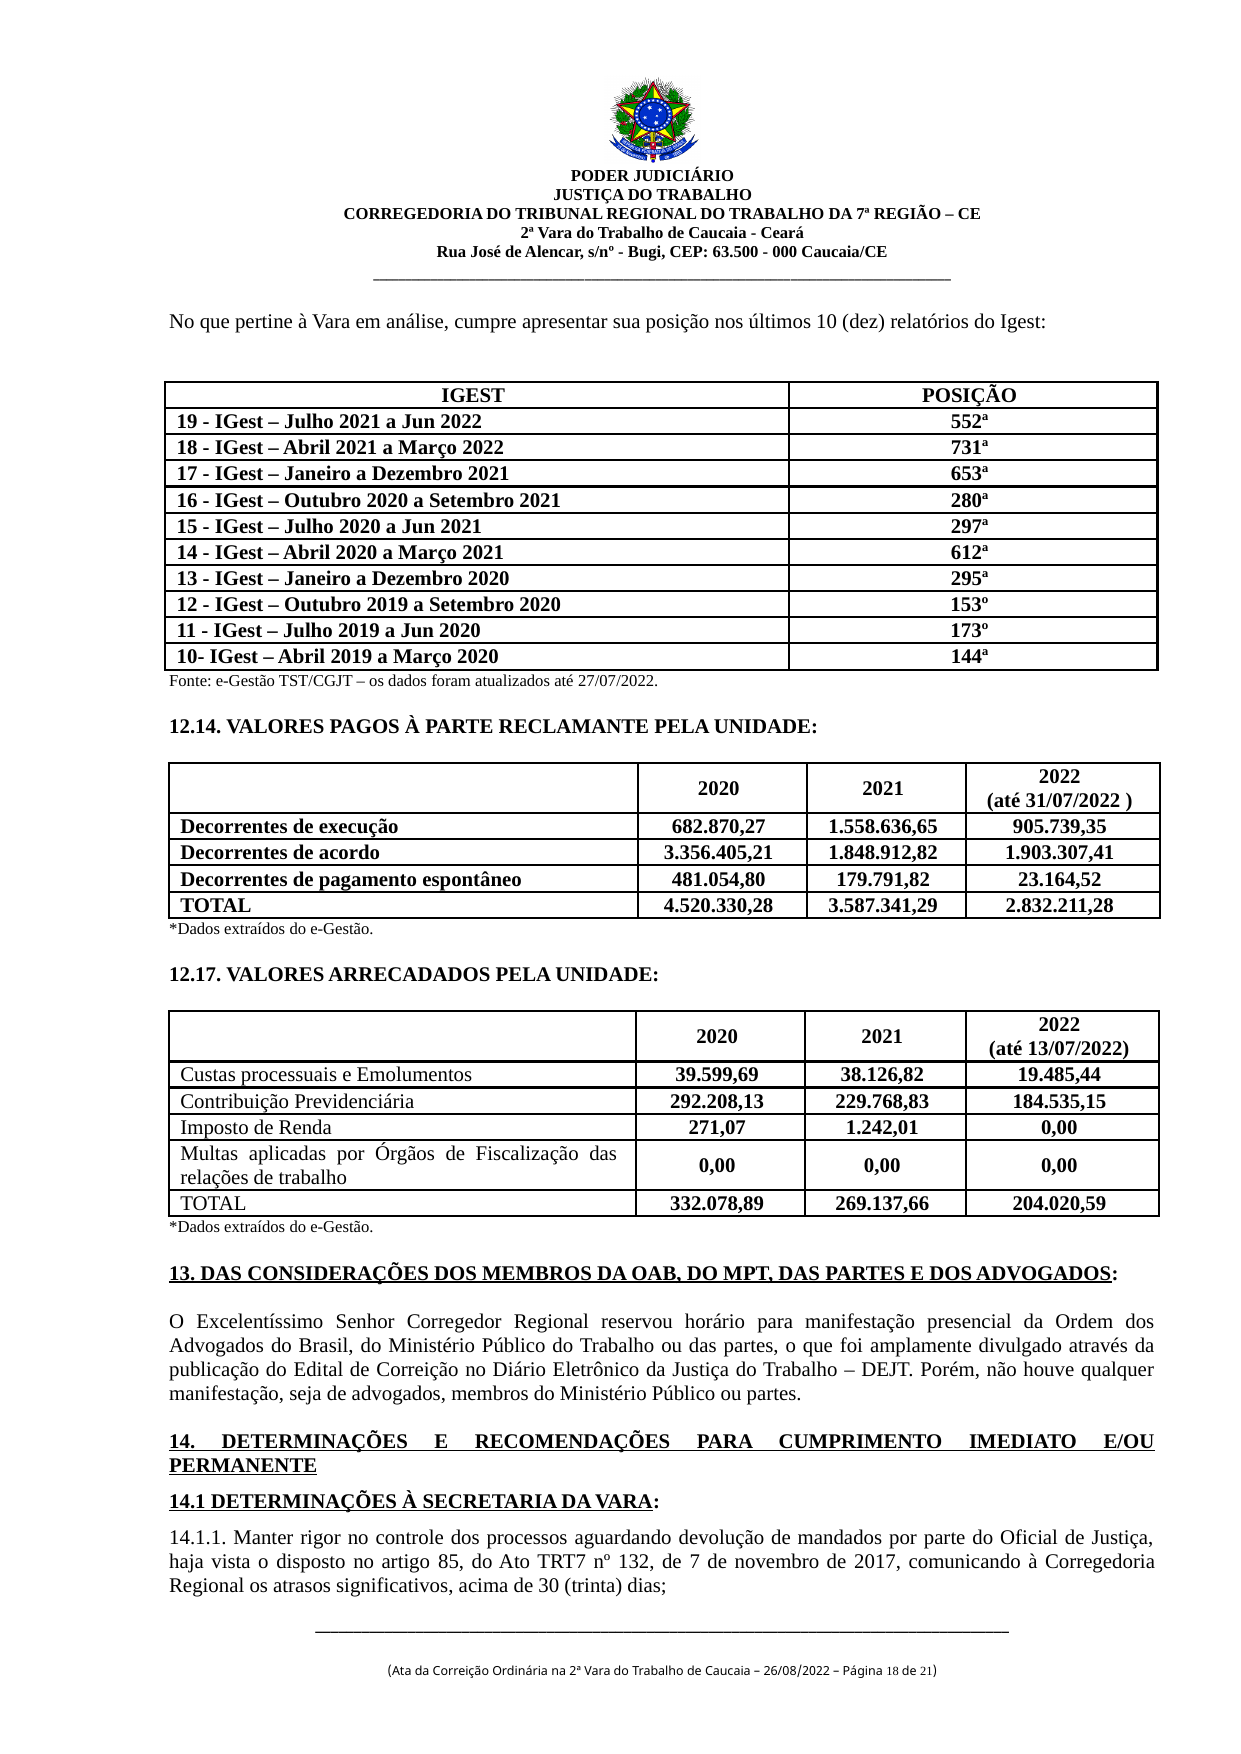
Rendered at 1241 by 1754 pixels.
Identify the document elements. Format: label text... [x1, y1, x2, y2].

table_cell 653ª [790, 461, 1156, 485]
table_cell 269.137,66 [806, 1191, 965, 1215]
table_cell 23.164,52 [967, 866, 1159, 891]
text 14.1 DETERMINAÇÕES À SECRETARIA DA VARA: [169, 1489, 1155, 1513]
table_cell 682.870,27 [639, 814, 806, 838]
table_cell Imposto de Renda [170, 1115, 635, 1139]
table_cell 1.242,01 [806, 1115, 965, 1139]
table_cell 13 - IGest – Janeiro a Dezembro 2020 [166, 566, 788, 590]
table_cell 271,07 [637, 1115, 804, 1139]
table_cell 0,00 [967, 1141, 1158, 1189]
table_header IGEST [166, 383, 788, 407]
table_cell 19 - IGest – Julho 2021 a Jun 2022 [166, 409, 788, 433]
table_cell 4.520.330,28 [639, 893, 806, 917]
table_header 2022 (até 13/07/2022) [967, 1012, 1158, 1060]
table_header 2022 (até 31/07/2022 ) [967, 764, 1159, 812]
table_cell 1.903.307,41 [967, 840, 1159, 864]
table_cell 1.848.912,82 [808, 840, 965, 864]
table_cell 19.485,44 [967, 1063, 1158, 1086]
table_cell 204.020,59 [967, 1191, 1158, 1215]
text No que pertine à Vara em análise, cumpre apresentar sua posição nos últimos 10 (dez) relatórios do Igest: [169, 309, 1155, 333]
table_cell 0,00 [967, 1115, 1158, 1139]
text *Dados extraídos do e-Gestão. [169, 1217, 1126, 1236]
table_cell 15 - IGest – Julho 2020 a Jun 2021 [166, 514, 788, 538]
text 14.1.1. Manter rigor no controle dos processos aguardando devolução de mandados por parte do Oficial de Justiça, haja vista o disposto no artigo 85, do Ato TRT7 nº 132, de 7 de novembro de 2017, comunicando à Corregedoria Regional os atrasos significativos, acima de 30 (trinta) dias; [169, 1524, 1155, 1597]
table_cell 10- IGest – Abril 2019 a Março 2020 [166, 644, 788, 668]
table_cell Decorrentes de execução [170, 814, 637, 838]
text PERMANENTE [169, 1451, 1155, 1477]
table_cell 18 - IGest – Abril 2021 a Março 2022 [166, 435, 788, 459]
table_header 2020 [639, 764, 806, 812]
table_cell Multas aplicadas por Órgãos de Fiscalização das relações de trabalho [170, 1141, 635, 1189]
table_cell 731ª [790, 435, 1156, 459]
picture [604, 75, 700, 164]
table_cell 332.078,89 [637, 1191, 804, 1215]
table_header 2021 [806, 1012, 965, 1060]
table_cell 280ª [790, 488, 1156, 512]
text *Dados extraídos do e-Gestão. [169, 919, 1126, 938]
table_cell 184.535,15 [967, 1089, 1158, 1113]
table_cell TOTAL [170, 1191, 635, 1215]
table_cell 39.599,69 [637, 1063, 804, 1086]
table_cell 1.558.636,65 [808, 814, 965, 838]
table_cell 0,00 [806, 1141, 965, 1189]
table_cell Decorrentes de acordo [170, 840, 637, 864]
text 12.17. VALORES ARRECADADOS PELA UNIDADE: [169, 962, 1152, 986]
table_header 2021 [808, 764, 965, 812]
table_cell Decorrentes de pagamento espontâneo [170, 866, 637, 891]
table_cell 17 - IGest – Janeiro a Dezembro 2021 [166, 461, 788, 485]
table_cell 11 - IGest – Julho 2019 a Jun 2020 [166, 618, 788, 642]
table_header [170, 764, 637, 812]
text 13. DAS CONSIDERAÇÕES DOS MEMBROS DA OAB, DO MPT, DAS PARTES E DOS ADVOGADOS: [169, 1260, 1155, 1284]
table_cell 38.126,82 [806, 1063, 965, 1086]
table_cell Custas processuais e Emolumentos [170, 1063, 635, 1086]
table_cell 153º [790, 592, 1156, 616]
table_header [170, 1012, 635, 1060]
table_cell 3.356.405,21 [639, 840, 806, 864]
table_cell 229.768,83 [806, 1089, 965, 1113]
text O Excelentíssimo Senhor Corregedor Regional reservou horário para manifestação presencial da Ordem dos Advogados do Brasil, do Ministério Público do Trabalho ou das partes, o que foi amplamente divulgado através da publicação do Edital de Correição no Diário Eletrônico da Justiça do Trabalho – DEJT. Porém, não houve qualquer manifestação, seja de advogados, membros do Ministério Público ou partes. [169, 1308, 1155, 1405]
table_cell 179.791,82 [808, 866, 965, 891]
table_cell 173º [790, 618, 1156, 642]
table_cell 12 - IGest – Outubro 2019 a Setembro 2020 [166, 592, 788, 616]
text 14. DETERMINAÇÕES E RECOMENDAÇÕES PARA CUMPRIMENTO IMEDIATO E/OU [169, 1429, 1155, 1450]
table_cell 481.054,80 [639, 866, 806, 891]
table_cell Contribuição Previdenciária [170, 1089, 635, 1113]
table_cell 905.739,35 [967, 814, 1159, 838]
table_cell 144ª [790, 644, 1156, 668]
table_cell TOTAL [170, 893, 637, 917]
table_cell 3.587.341,29 [808, 893, 965, 917]
table_cell 16 - IGest – Outubro 2020 a Setembro 2021 [166, 488, 788, 512]
table_cell 14 - IGest – Abril 2020 a Março 2021 [166, 540, 788, 564]
table_cell 552ª [790, 409, 1156, 433]
table_header 2020 [637, 1012, 804, 1060]
table_cell 297ª [790, 514, 1156, 538]
table_header POSIÇÃO [790, 383, 1156, 407]
table_cell 295ª [790, 566, 1156, 590]
table_cell 2.832.211,28 [967, 893, 1159, 917]
table_cell 0,00 [637, 1141, 804, 1189]
table_cell 292.208,13 [637, 1089, 804, 1113]
table_cell 612ª [790, 540, 1156, 564]
text 12.14. VALORES PAGOS À PARTE RECLAMANTE PELA UNIDADE: [169, 714, 1152, 738]
text Fonte: e-Gestão TST/CGJT – os dados foram atualizados até 27/07/2022. [169, 671, 1148, 690]
